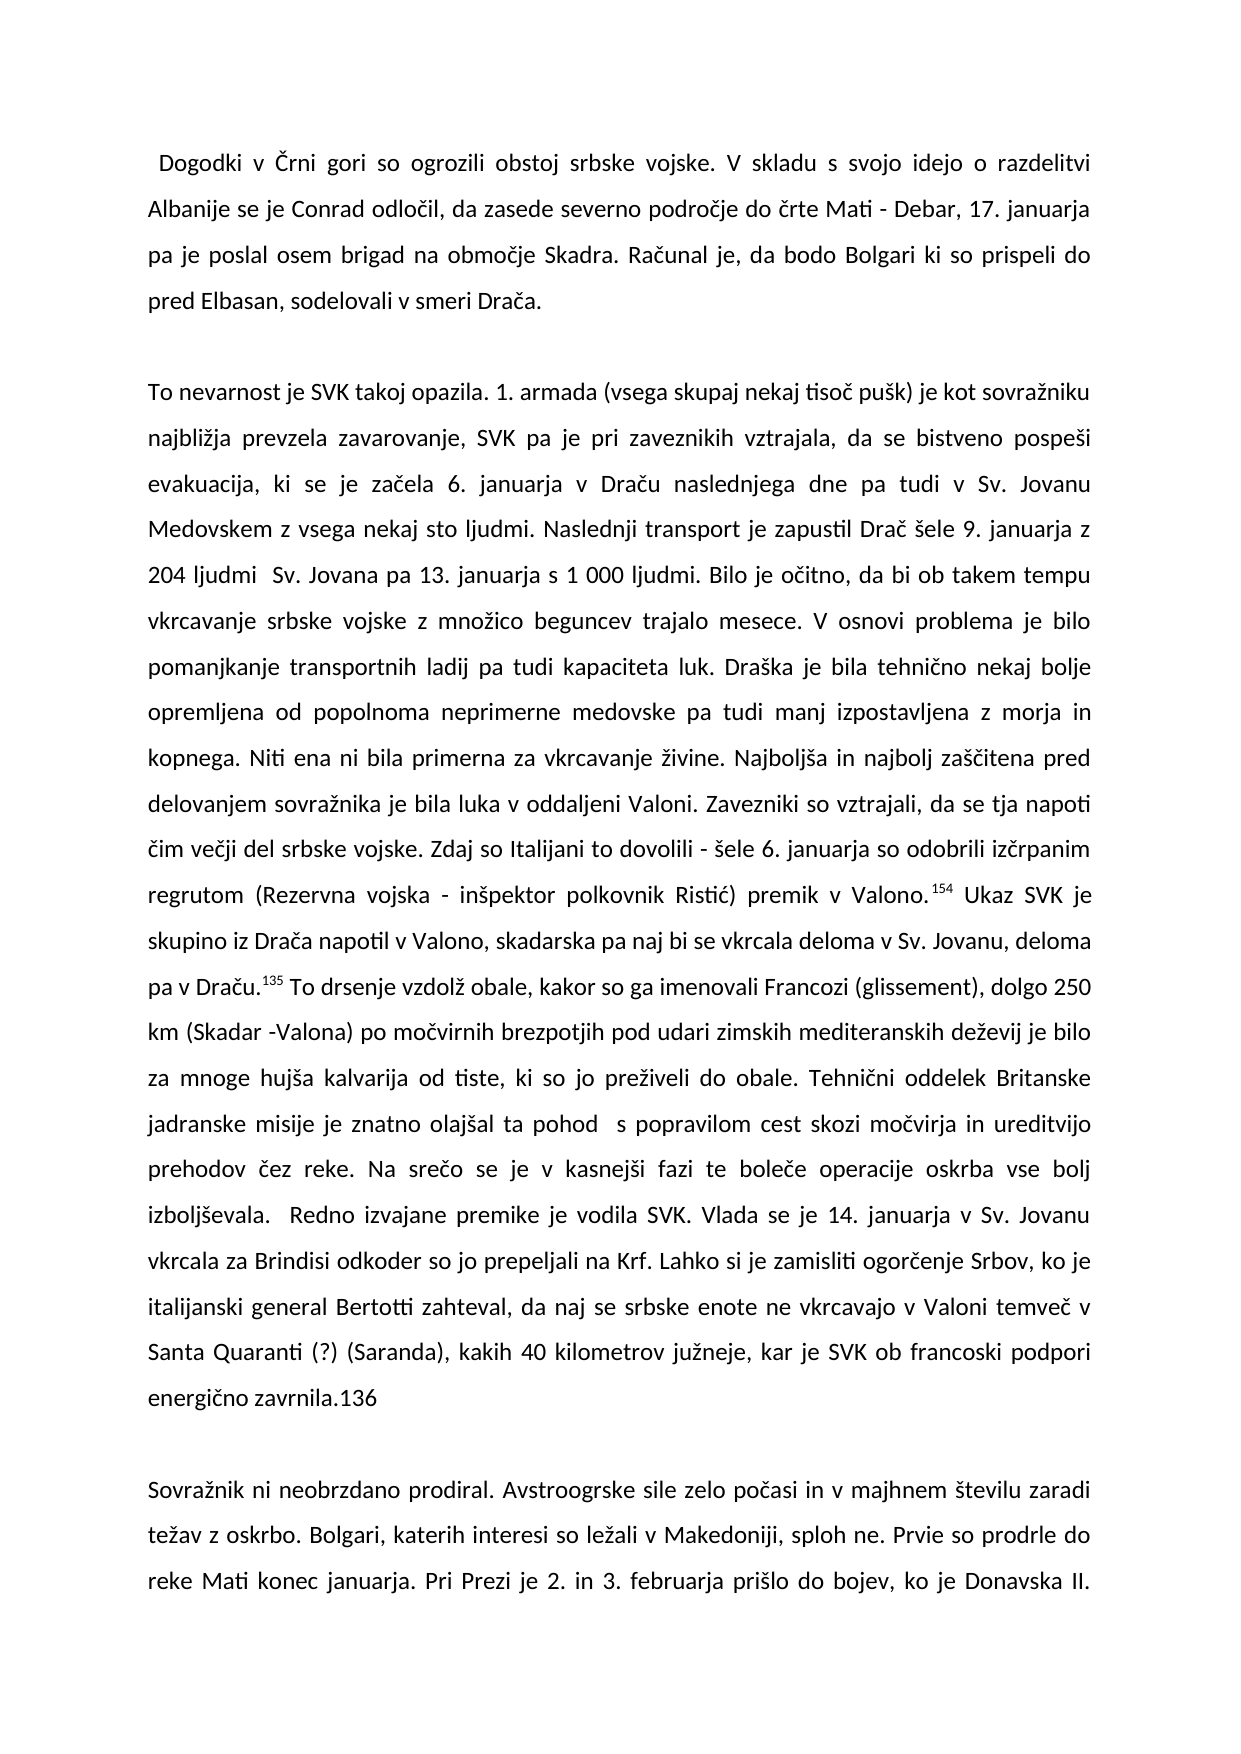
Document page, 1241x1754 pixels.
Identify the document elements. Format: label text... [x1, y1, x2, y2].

text Dogodki v Črni gori so ogrozili obstoj srbske vojske. V skladu s svojo idejo o razdelitvi Albanije se je Conrad odločil, da zasede severno področje do črte Mati - Debar, 17. januarja pa je poslal osem brigad na območje Skadra. Računal je, da bodo Bolgari ki so prispeli do pred Elbasan, sodelovali v smeri Drača. [148, 148, 1093, 315]
text Sovražnik ni neobrzdano prodiral. Avstroogrske sile zelo počasi in v majhnem številu zaradi težav z oskrbo. Bolgari, katerih interesi so ležali v Makedoniji, sploh ne. Prvie so prodrle do reke Mati konec januarja. Pri Prezi je 2. in 3. februarja prišlo do bojev, ko je Donavska II. [148, 1474, 1093, 1596]
text To nevarnost je SVK takoj opazila. 1. armada (vsega skupaj nekaj tisoč pušk) je kot sovražniku najbližja prevzela zavarovanje, SVK pa je pri zaveznikih vztrajala, da se bistveno pospeši evakuacija, ki se je začela 6. januarja v Draču naslednjega dne pa tudi v Sv. Jovanu Medovskem z vsega nekaj sto ljudmi. Naslednji transport je zapustil Drač šele 9. januarja z 204 ljudmi Sv. Jovana pa 13. januarja s 1 000 ljudmi. Bilo je očitno, da bi ob takem tempu vkrcavanje srbske vojske z množico beguncev trajalo mesece. V osnovi problema je bilo pomanjkanje transportnih ladij pa tudi kapaciteta luk. Draška je bila tehnično nekaj bolje opremljena od popolnoma neprimerne medovske pa tudi manj izpostavljena z morja in kopnega. Niti ena ni bila primerna za vkrcavanje živine. Najboljša in najbolj zaščitena pred delovanjem sovražnika je bila luka v oddaljeni Valoni. Zavezniki so vztrajali, da se tja napoti čim večji del srbske vojske. Zdaj so Italijani to dovolili - šele 6. januarja so odobrili izčrpanim regrutom (Rezervna vojska - inšpektor polkovnik Ristić) premik v Valono.154 Ukaz SVK je skupino iz Drača napotil v Valono, skadarska pa naj bi se vkrcala deloma v Sv. Jovanu, deloma pa v Draču.135 To drsenje vzdolž obale, kakor so ga imenovali Francozi (glissement), dolgo 250 km (Skadar -Valona) po močvirnih brezpotjih pod udari zimskih mediteranskih deževij je bilo za mnoge hujša kalvarija od tiste, ki so jo preživeli do obale. Tehnični oddelek Britanske jadranske misije je znatno olajšal ta pohod s popravilom cest skozi močvirja in ureditvijo prehodov čez reke. Na srečo se je v kasnejši fazi te boleče operacije oskrba vse bolj izboljševala. Redno izvajane premike je vodila SVK. Vlada se je 14. januarja v Sv. Jovanu vkrcala za Brindisi odkoder so jo prepeljali na Krf. Lahko si je zamisliti ogorčenje Srbov, ko je italijanski general Bertotti zahteval, da naj se srbske enote ne vkrcavajo v Valoni temveč v Santa Quaranti (?) (Saranda), kakih 40 kilometrov južneje, kar je SVK ob francoski podpori energično zavrnila.136 [148, 376, 1093, 1413]
